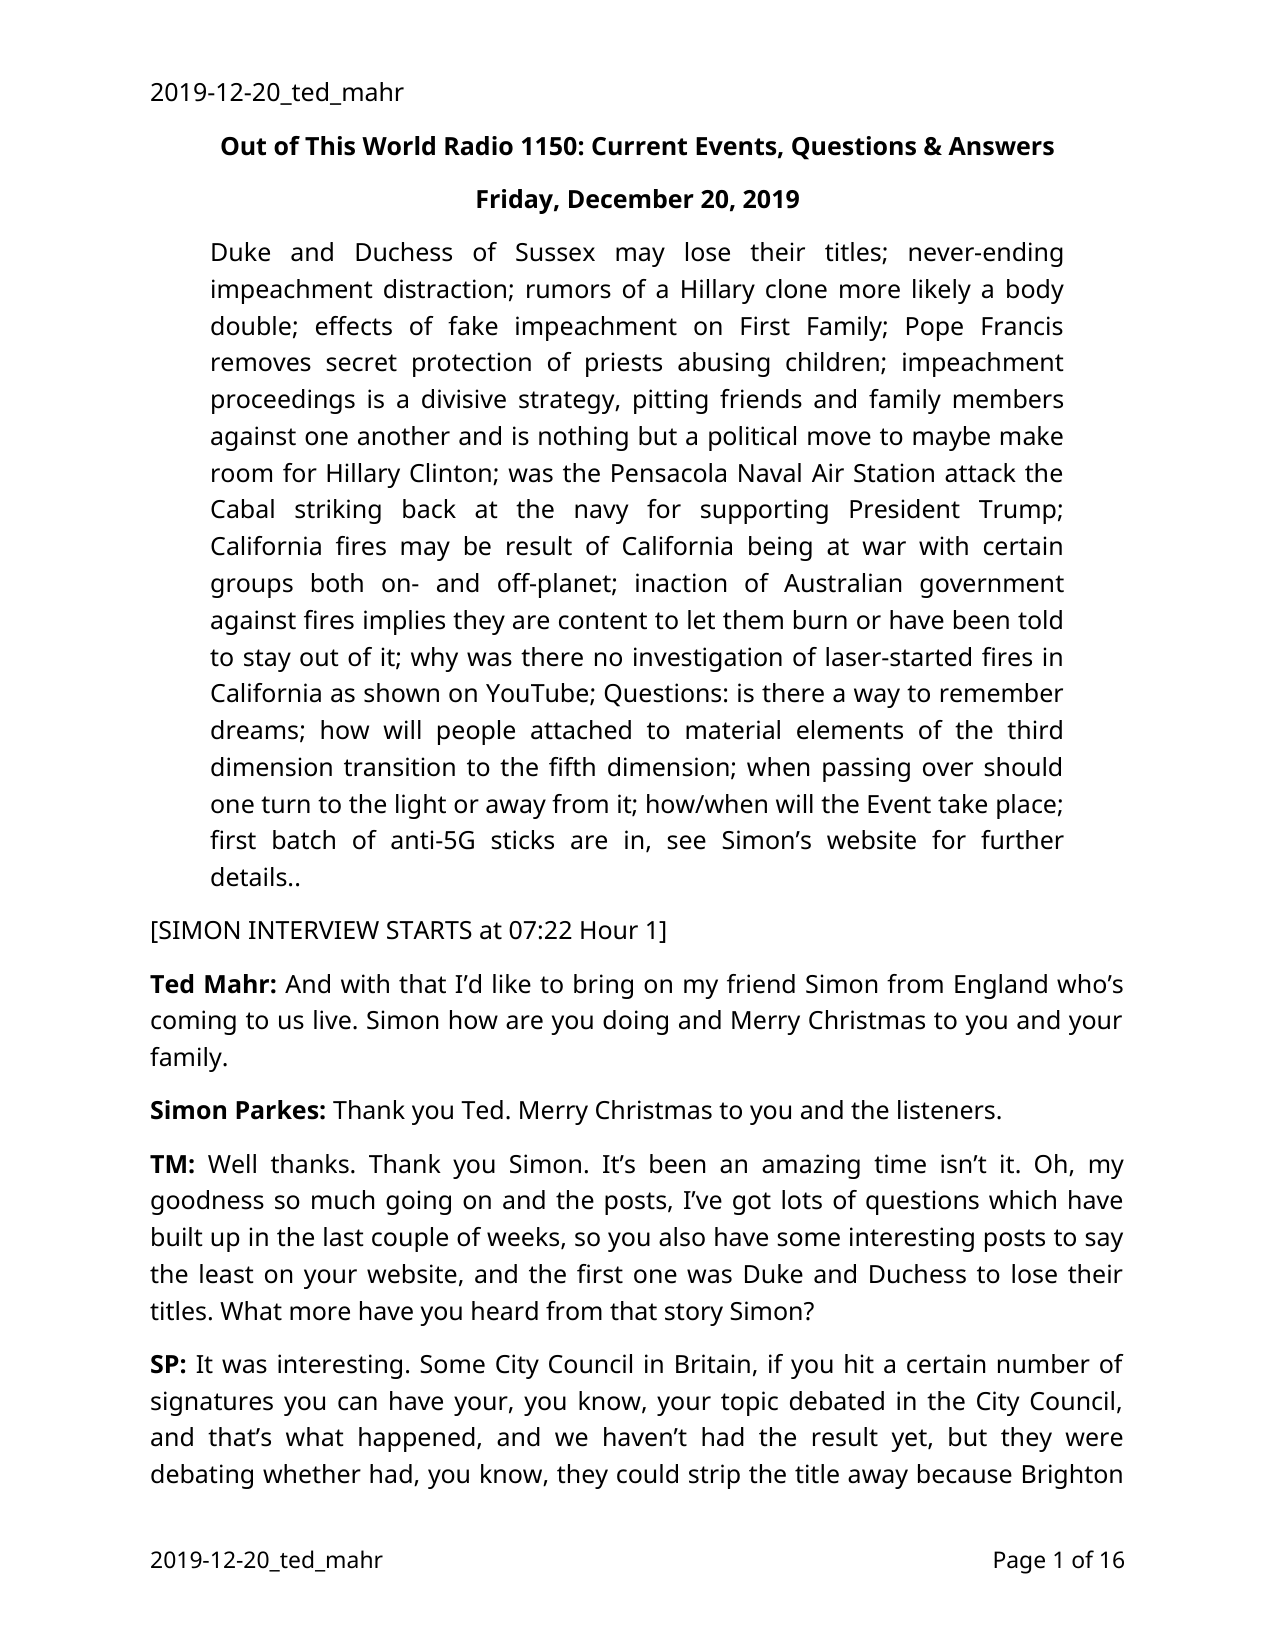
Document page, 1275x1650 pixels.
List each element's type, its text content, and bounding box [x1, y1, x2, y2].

text Duke and Duchess of Sussex may lose their titles; never-ending impeachment distraction; rumors of a Hillary clone more likely a body double; effects of fake impeachment on First Family; Pope Francis removes secret protection of priests abusing children; impeachment proceedings is a divisive strategy, pitting friends and family members against one another and is nothing but a political move to maybe make room for Hillary Clinton; was the Pensacola Naval Air Station attack the Cabal striking back at the navy for supporting President Trump; California fires may be result of California being at war with certain groups both on- and off-planet; inaction of Australian government against fires implies they are content to let them burn or have been told to stay out of it; why was there no investigation of laser-started fires in California as shown on YouTube; Questions: is there a way to remember dreams; how will people attached to material elements of the third dimension transition to the fifth dimension; when passing over should one turn to the light or away from it; how/when will the Event take place; first batch of anti-5G sticks are in, see Simon’s website for further details.. [210, 235, 1065, 894]
text TM: Well thanks. Thank you Simon. It’s been an amazing time isn’t it. Oh, my goodness so much going on and the posts, I’ve got lots of questions which have built up in the last couple of weeks, so you also have some interesting posts to say the least on your website, and the first one was Duke and Duchess to lose their titles. What more have you heard from that story Simon? [150, 1146, 1125, 1327]
text SP: It was interesting. Some City Council in Britain, if you hit a certain number of signatures you can have your, you know, your topic debated in the City Council, and that’s what happened, and we haven’t had the result yet, but they were debating whether had, you know, they could strip the title away because Brighton [150, 1347, 1125, 1491]
text Simon Parkes: Thank you Ted. Merry Christmas to you and the listeners. [150, 1093, 1125, 1127]
text 2019-12-20_ted_mahr [150, 75, 1125, 109]
text Ted Mahr: And with that I’d like to bring on my friend Simon from England who’s coming to us live. Simon how are you doing and Merry Christmas to you and your family. [150, 966, 1125, 1074]
text Friday, December 20, 2019 [150, 181, 1125, 216]
text [SIMON INTERVIEW STARTS at 07:22 Hour 1] [150, 913, 1125, 947]
text Out of This World Radio 1150: Current Events, Questions & Answers [150, 128, 1125, 162]
